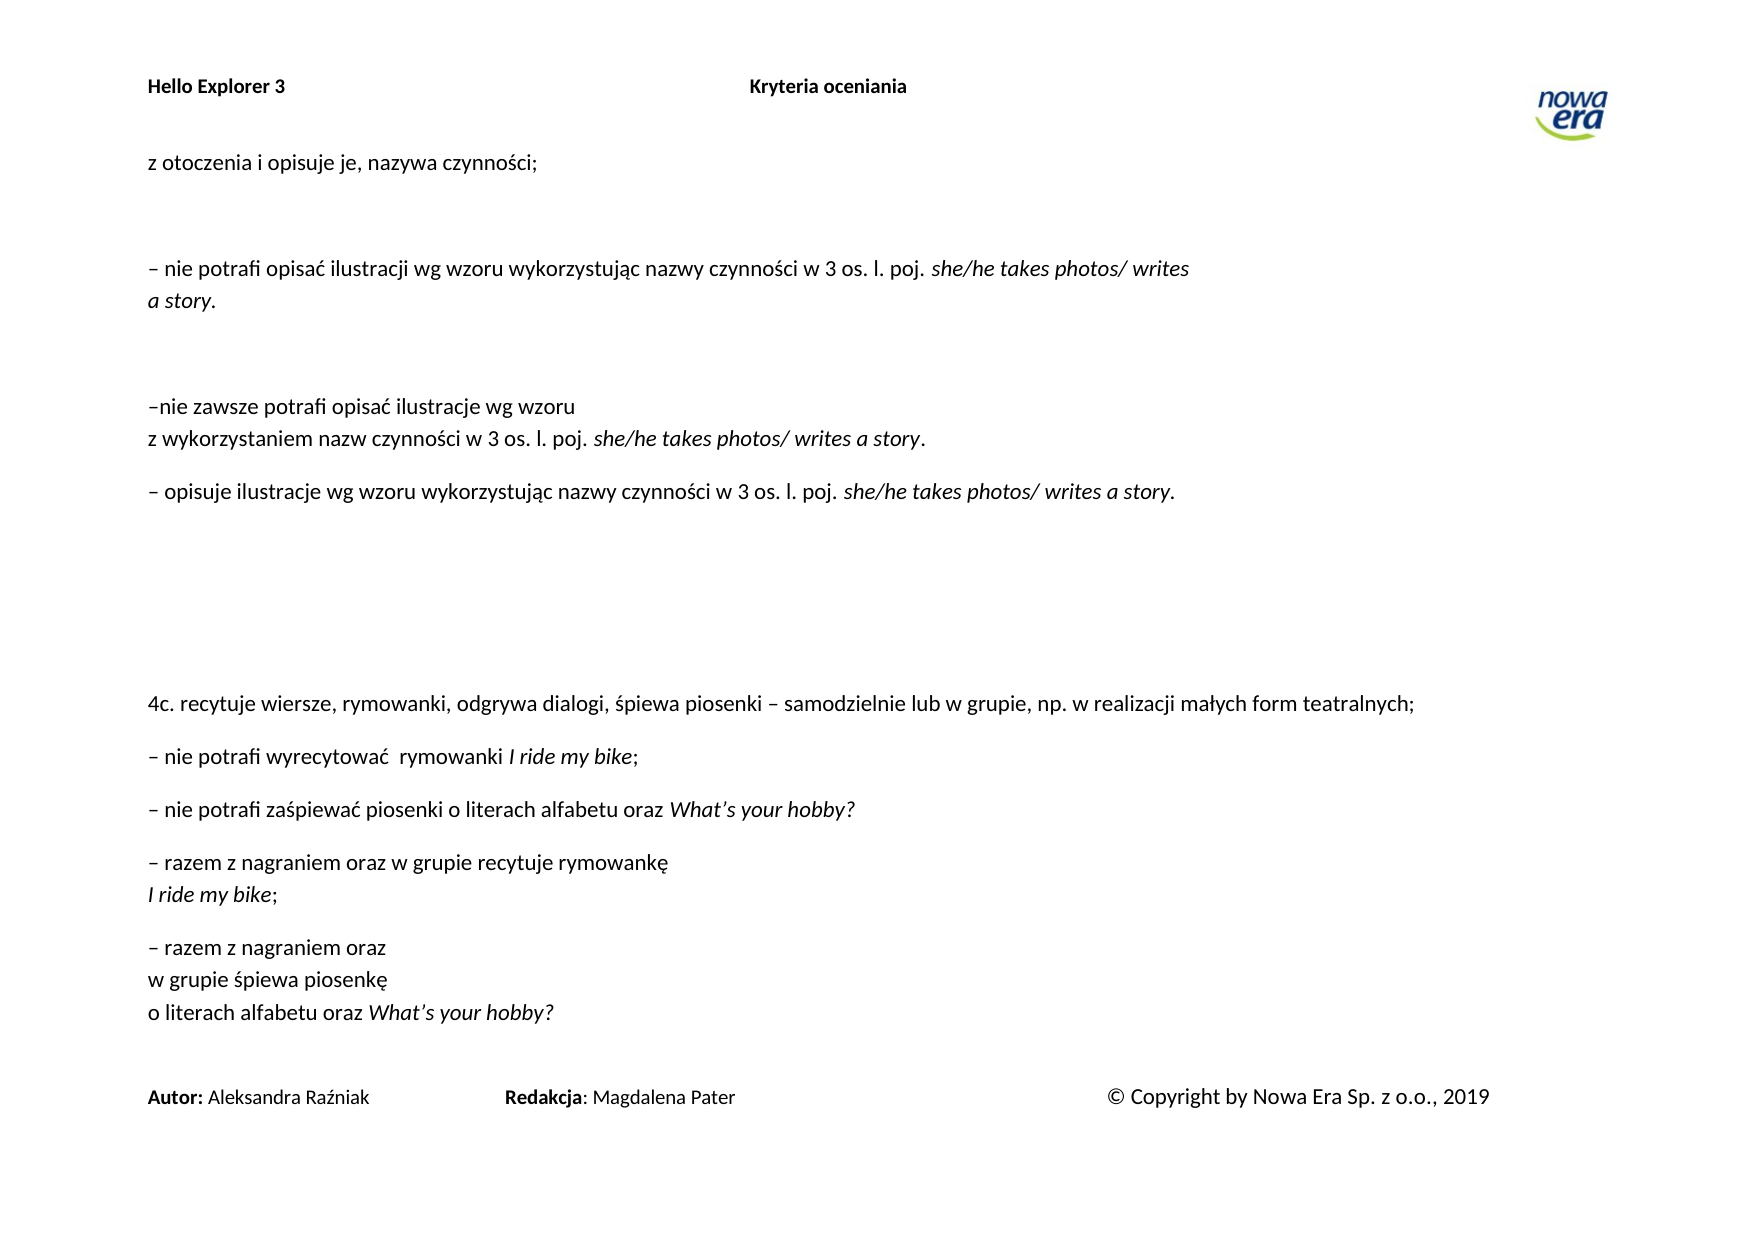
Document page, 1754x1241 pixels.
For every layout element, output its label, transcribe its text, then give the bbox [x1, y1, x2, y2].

text – razem z nagraniem oraz w grupie recytuje rymowankę I ride my bike; [148, 848, 1606, 908]
text – nie potrafi wyrecytować rymowanki I ride my bike; [148, 742, 1606, 770]
text 4c. recytuje wiersze, rymowanki, odgrywa dialogi, śpiewa piosenki – samodzielnie lub w grupie, np. w realizacji małych form teatralnych; [148, 689, 1606, 717]
text z otoczenia i opisuje je, nazywa czynności; [148, 148, 1606, 176]
text –nie zawsze potrafi opisać ilustracje wg wzoru z wykorzystaniem nazw czynności w 3 os. l. poj. she/he takes photos/ writes a story. [148, 392, 1606, 452]
text – razem z nagraniem oraz w grupie śpiewa piosenkę o literach alfabetu oraz What’s your hobby? [148, 933, 1606, 1026]
text – opisuje ilustracje wg wzoru wykorzystując nazwy czynności w 3 os. l. poj. she/he takes photos/ writes a story. [148, 477, 1606, 505]
text – nie potrafi opisać ilustracji wg wzoru wykorzystując nazwy czynności w 3 os. l. poj. she/he takes photos/ writes a story. [148, 254, 1606, 314]
text – nie potrafi zaśpiewać piosenki o literach alfabetu oraz What’s your hobby? [148, 795, 1606, 823]
picture [1526, 83, 1621, 148]
